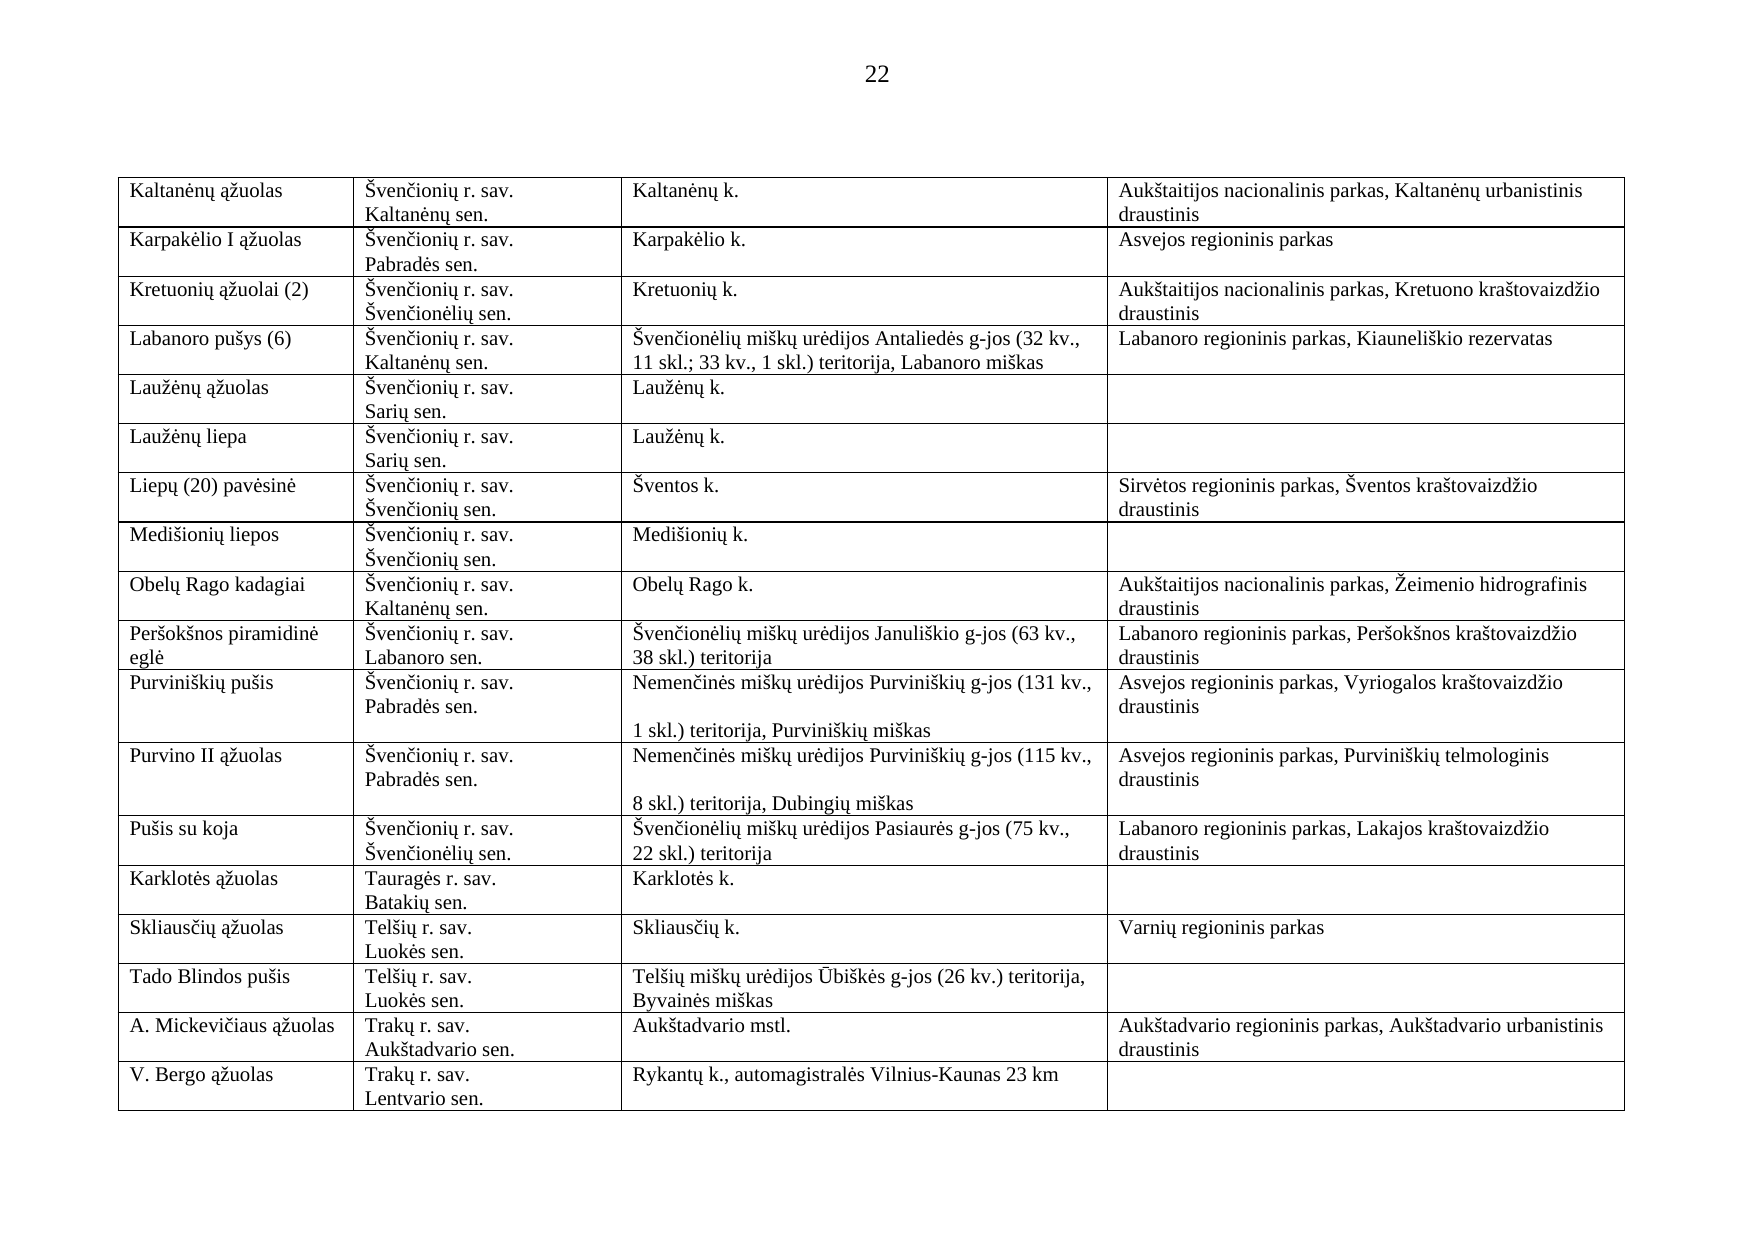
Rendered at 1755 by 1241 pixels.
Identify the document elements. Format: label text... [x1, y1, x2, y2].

table_cell Medišionių liepos [119, 523, 353, 571]
table_cell Telšių miškų urėdijos Ūbiškės g-jos (26 kv.) teritorija, Byvainės miškas [622, 964, 1107, 1012]
table_cell Karklotės ąžuolas [119, 866, 353, 914]
table_cell [1108, 964, 1624, 1012]
table_cell Purvino II ąžuolas [119, 743, 353, 815]
table_cell [1108, 866, 1624, 914]
table_cell Varnių regioninis parkas [1108, 915, 1624, 963]
table_cell Rykantų k., automagistralės Vilnius-Kaunas 23 km [622, 1062, 1107, 1110]
table_cell Karpakėlio I ąžuolas [119, 228, 353, 276]
table_cell Aukštaitijos nacionalinis parkas, Kaltanėnų urbanistinis draustinis [1108, 178, 1624, 226]
table_cell Laužėnų liepa [119, 424, 353, 472]
table_cell Obelų Rago kadagiai [119, 572, 353, 620]
table_cell Švenčionių r. sav. Švenčionėlių sen. [354, 277, 621, 325]
table_cell Laužėnų k. [622, 375, 1107, 423]
table_cell Aukštaitijos nacionalinis parkas, Kretuono kraštovaizdžio draustinis [1108, 277, 1624, 325]
table_cell Liepų (20) pavėsinė [119, 473, 353, 521]
table_cell Švenčionių r. sav. Švenčionių sen. [354, 473, 621, 521]
table_cell Švenčionėlių miškų urėdijos Januliškio g-jos (63 kv., 38 skl.) teritorija [622, 621, 1107, 669]
table_cell Švenčionių r. sav. Pabradės sen. [354, 228, 621, 276]
table_cell Labanoro regioninis parkas, Lakajos kraštovaizdžio draustinis [1108, 816, 1624, 864]
table_cell Purviniškių pušis [119, 670, 353, 742]
table_cell Tauragės r. sav. Batakių sen. [354, 866, 621, 914]
table_cell Pušis su koja [119, 816, 353, 864]
table_cell Švenčionių r. sav. Pabradės sen. [354, 743, 621, 815]
table_cell Švenčionių r. sav. Sarių sen. [354, 424, 621, 472]
table_cell Švenčionių r. sav. Kaltanėnų sen. [354, 572, 621, 620]
table_cell Sirvėtos regioninis parkas, Šventos kraštovaizdžio draustinis [1108, 473, 1624, 521]
table_cell Švenčionių r. sav. Švenčionėlių sen. [354, 816, 621, 864]
table_cell Švenčionių r. sav. Pabradės sen. [354, 670, 621, 742]
table_cell Šventos k. [622, 473, 1107, 521]
table_cell Švenčionių r. sav. Sarių sen. [354, 375, 621, 423]
table_cell Švenčionėlių miškų urėdijos Antaliedės g-jos (32 kv., 11 skl.; 33 kv., 1 skl.) teritorija, Labanoro miškas [622, 326, 1107, 374]
table_cell Švenčionių r. sav. Labanoro sen. [354, 621, 621, 669]
table_cell Kretuonių k. [622, 277, 1107, 325]
table_cell Skliausčių k. [622, 915, 1107, 963]
table_cell Kretuonių ąžuolai (2) [119, 277, 353, 325]
table_cell Telšių r. sav. Luokės sen. [354, 915, 621, 963]
table_cell Kaltanėnų ąžuolas [119, 178, 353, 226]
table_cell Nemenčinės miškų urėdijos Purviniškių g-jos (131 kv., 1 skl.) teritorija, Purviniškių miškas [622, 670, 1107, 742]
table_cell Švenčionėlių miškų urėdijos Pasiaurės g-jos (75 kv., 22 skl.) teritorija [622, 816, 1107, 864]
table_cell Trakų r. sav. Lentvario sen. [354, 1062, 621, 1110]
table_cell Laužėnų ąžuolas [119, 375, 353, 423]
table_cell Švenčionių r. sav. Kaltanėnų sen. [354, 326, 621, 374]
table_cell Aukštaitijos nacionalinis parkas, Žeimenio hidrografinis draustinis [1108, 572, 1624, 620]
table_cell Asvejos regioninis parkas, Vyriogalos kraštovaizdžio draustinis [1108, 670, 1624, 742]
table_cell [1108, 523, 1624, 571]
table_cell V. Bergo ąžuolas [119, 1062, 353, 1110]
table_cell Medišionių k. [622, 523, 1107, 571]
table_cell Telšių r. sav. Luokės sen. [354, 964, 621, 1012]
table_cell Asvejos regioninis parkas, Purviniškių telmologinis draustinis [1108, 743, 1624, 815]
table_cell Nemenčinės miškų urėdijos Purviniškių g-jos (115 kv., 8 skl.) teritorija, Dubingių miškas [622, 743, 1107, 815]
table_cell [1108, 1062, 1624, 1110]
table_cell Aukštadvario regioninis parkas, Aukštadvario urbanistinis draustinis [1108, 1013, 1624, 1061]
table_cell Aukštadvario mstl. [622, 1013, 1107, 1061]
table_cell Trakų r. sav. Aukštadvario sen. [354, 1013, 621, 1061]
table_cell Labanoro regioninis parkas, Peršokšnos kraštovaizdžio draustinis [1108, 621, 1624, 669]
table_cell Peršokšnos piramidinė eglė [119, 621, 353, 669]
table_cell A. Mickevičiaus ąžuolas [119, 1013, 353, 1061]
table_cell Labanoro regioninis parkas, Kiauneliškio rezervatas [1108, 326, 1624, 374]
table_cell [1108, 375, 1624, 423]
table_cell Tado Blindos pušis [119, 964, 353, 1012]
table_cell Karpakėlio k. [622, 228, 1107, 276]
table_cell Labanoro pušys (6) [119, 326, 353, 374]
table_cell Laužėnų k. [622, 424, 1107, 472]
table_cell Asvejos regioninis parkas [1108, 228, 1624, 276]
table_cell Švenčionių r. sav. Kaltanėnų sen. [354, 178, 621, 226]
table_cell Švenčionių r. sav. Švenčionių sen. [354, 523, 621, 571]
table_cell Karklotės k. [622, 866, 1107, 914]
table_cell Kaltanėnų k. [622, 178, 1107, 226]
table_cell [1108, 424, 1624, 472]
table_cell Skliausčių ąžuolas [119, 915, 353, 963]
table_cell Obelų Rago k. [622, 572, 1107, 620]
